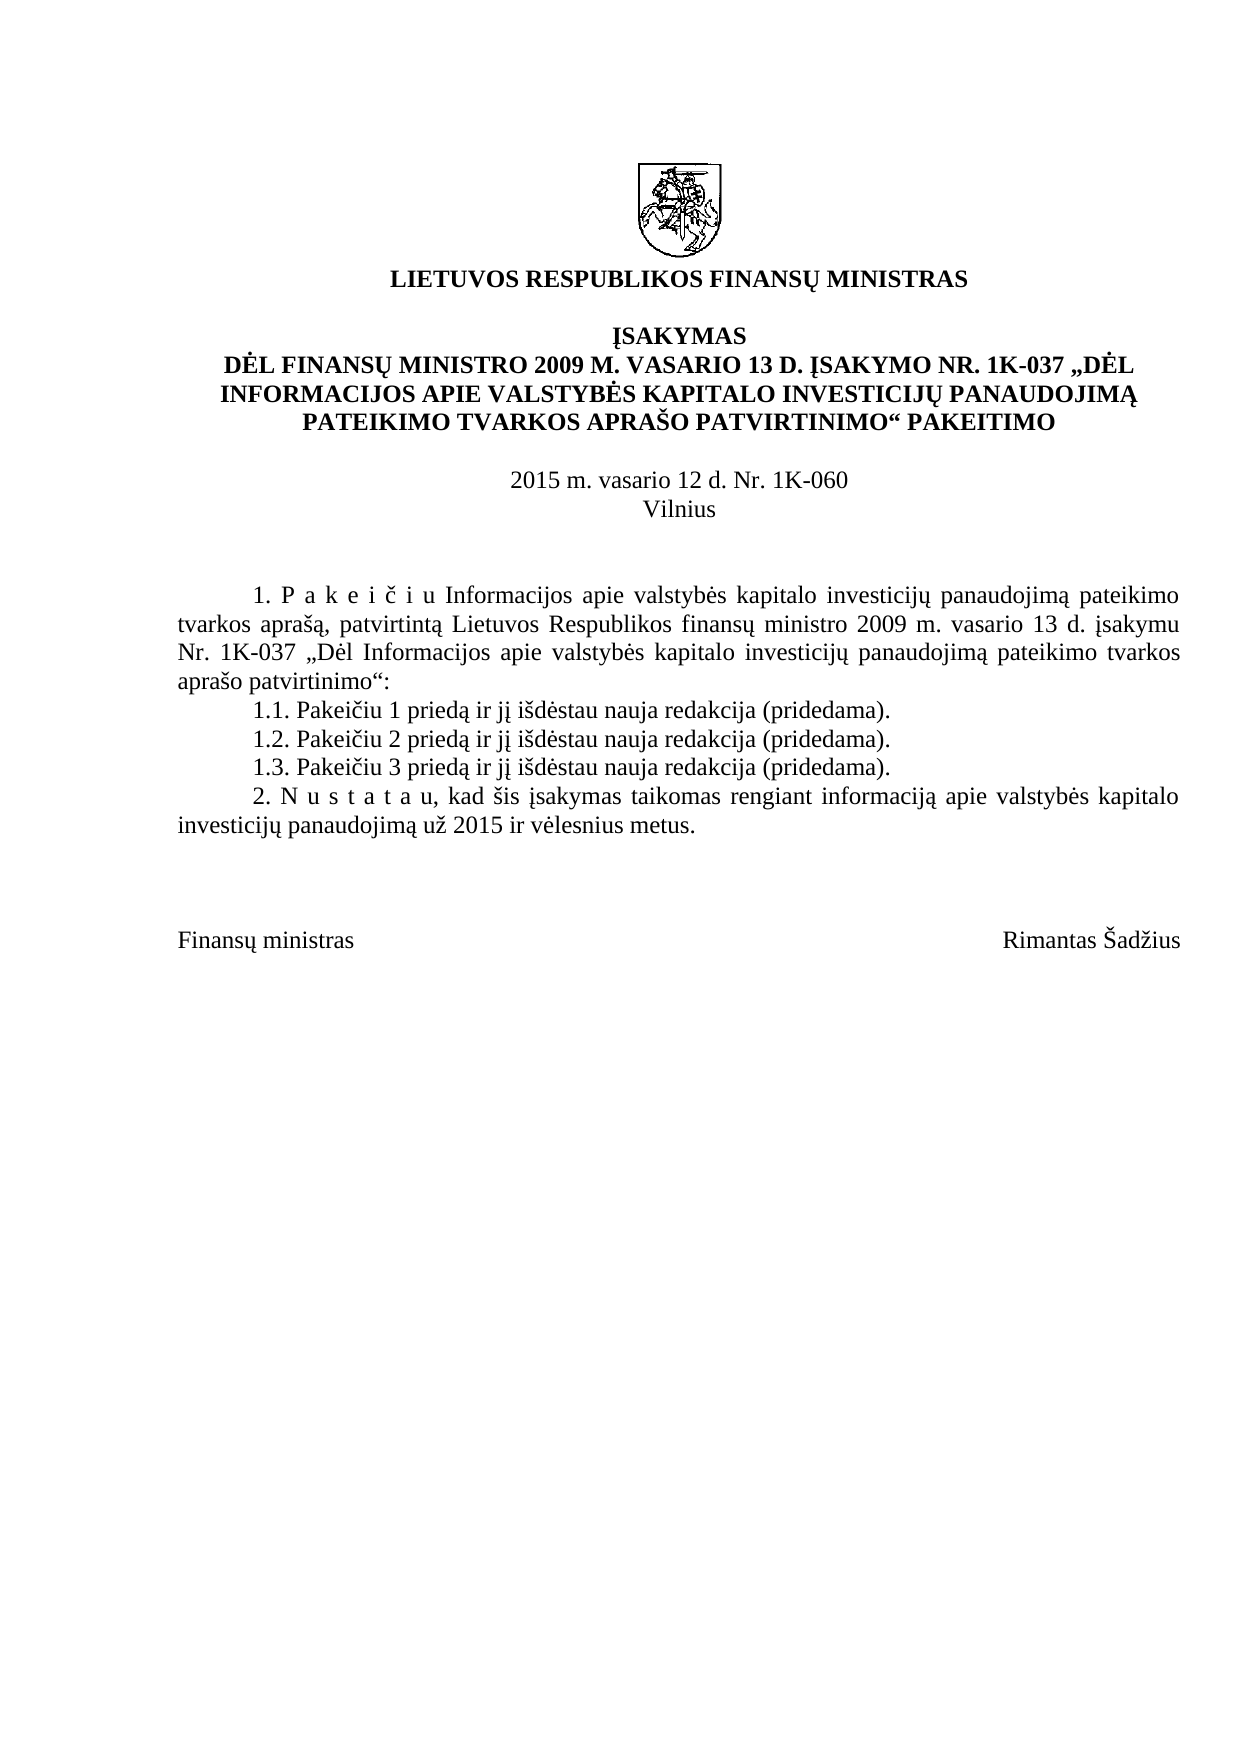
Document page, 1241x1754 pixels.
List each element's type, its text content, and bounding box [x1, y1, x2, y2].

text 1.3. Pakeičiu 3 priedą ir jį išdėstau nauja redakcija (pridedama). [177, 752, 1181, 781]
text Vilnius [177, 494, 1181, 522]
text 2. N u s t a t a u, kad šis įsakymas taikomas rengiant informaciją apie valstybės kapitalo investicijų panaudojimą už 2015 ir vėlesnius metus. [177, 781, 1181, 839]
text 1. P a k e i č i u Informacijos apie valstybės kapitalo investicijų panaudojimą pateikimo tvarkos aprašą, patvirtintą Lietuvos Respublikos finansų ministro 2009 m. vasario 13 d. įsakymu Nr. 1K-037 „Dėl Informacijos apie valstybės kapitalo investicijų panaudojimą pateikimo tvarkos aprašo patvirtinimo“: [177, 580, 1181, 695]
text LIETUVOS RESPUBLIKOS FINANSŲ MINISTRAS [177, 264, 1181, 292]
text Finansų ministras Rimantas Šadžius [177, 925, 1181, 954]
text DĖL FINANSŲ MINISTRO 2009 M. VASARIO 13 D. ĮSAKYMO NR. 1K-037 „DĖL INFORMACIJOS APIE VALSTYBĖS KAPITALO INVESTICIJŲ PANAUDOJIMĄ PATEIKIMO TVARKOS APRAŠO PATVIRTINIMO“ PAKEITIMO [177, 350, 1181, 436]
text 2015 m. vasario 12 d. Nr. 1K-060 [177, 465, 1181, 494]
text 1.2. Pakeičiu 2 priedą ir jį išdėstau nauja redakcija (pridedama). [177, 724, 1181, 752]
text 1.1. Pakeičiu 1 priedą ir jį išdėstau nauja redakcija (pridedama). [177, 695, 1181, 724]
text ĮSAKYMAS [177, 321, 1181, 350]
